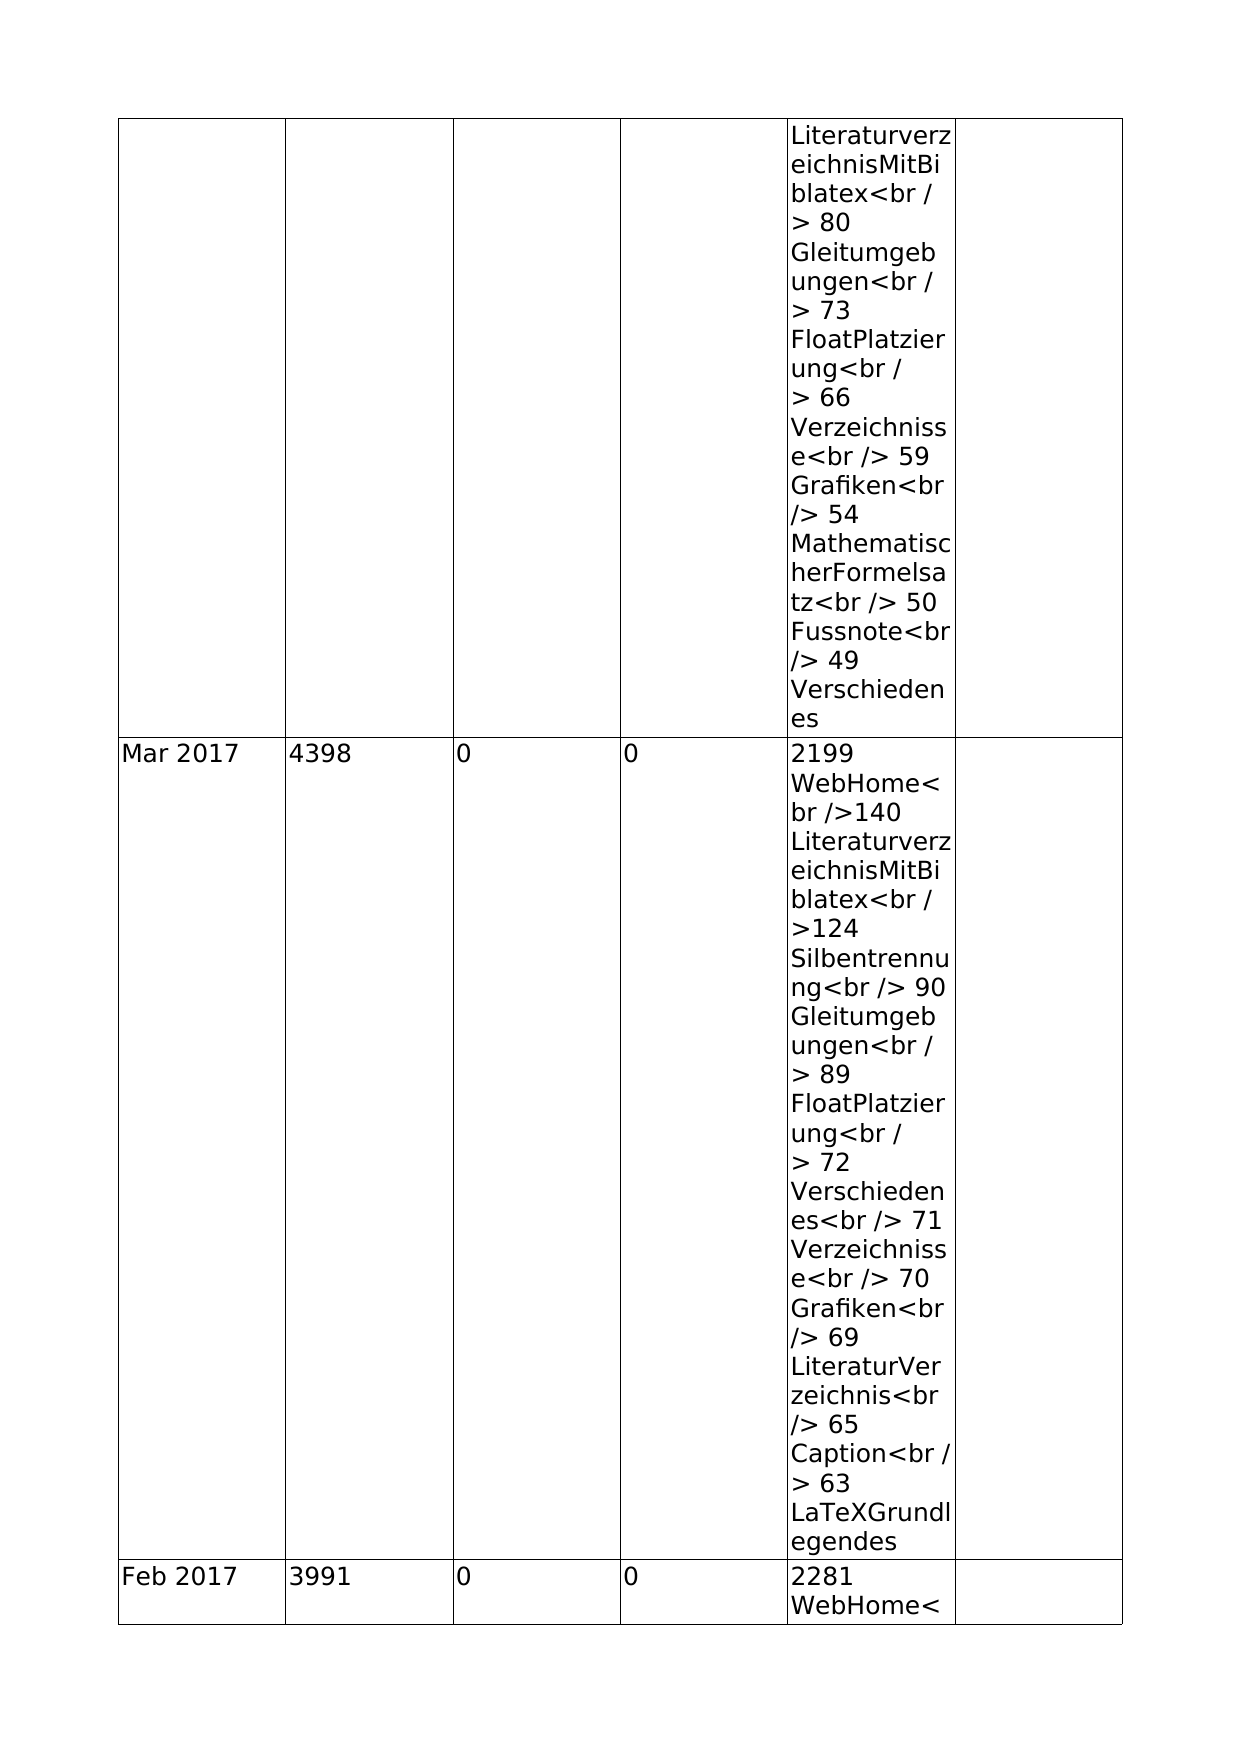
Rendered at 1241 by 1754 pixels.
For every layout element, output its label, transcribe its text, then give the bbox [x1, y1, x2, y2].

table_cell 2281 WebHome< [788, 1560, 955, 1623]
table_cell [956, 738, 1122, 1559]
table_cell Feb 2017 [119, 1560, 285, 1623]
table_cell 0 [621, 1560, 787, 1623]
table_cell [621, 119, 787, 737]
table_cell 0 [454, 738, 620, 1559]
table_cell 0 [454, 1560, 620, 1623]
table_cell 0 [621, 738, 787, 1559]
table_cell [956, 119, 1122, 737]
table_cell [956, 1560, 1122, 1623]
table_cell 3991 [286, 1560, 453, 1623]
table_cell 4398 [286, 738, 453, 1559]
table_cell 2199 WebHome<br />140 LiteraturverzeichnisMitBiblatex<br />124 Silbentrennung<br /> 90 Gleitumgebungen<br /> 89 FloatPlatzierung<br /> 72 Verschiedenes<br /> 71 Verzeichnisse<br /> 70 Grafiken<br /> 69 LiteraturVerzeichnis<br /> 65 Caption<br /> 63 LaTeXGrundlegendes [788, 738, 955, 1559]
table_cell [286, 119, 453, 737]
table_cell [454, 119, 620, 737]
table_cell Mar 2017 [119, 738, 285, 1559]
table_cell LiteraturverzeichnisMitBiblatex<br /> 80 Gleitumgebungen<br /> 73 FloatPlatzierung<br /> 66 Verzeichnisse<br /> 59 Grafiken<br /> 54 MathematischerFormelsatz<br /> 50 Fussnote<br /> 49 Verschiedenes [788, 119, 955, 737]
table_cell [119, 119, 285, 737]
